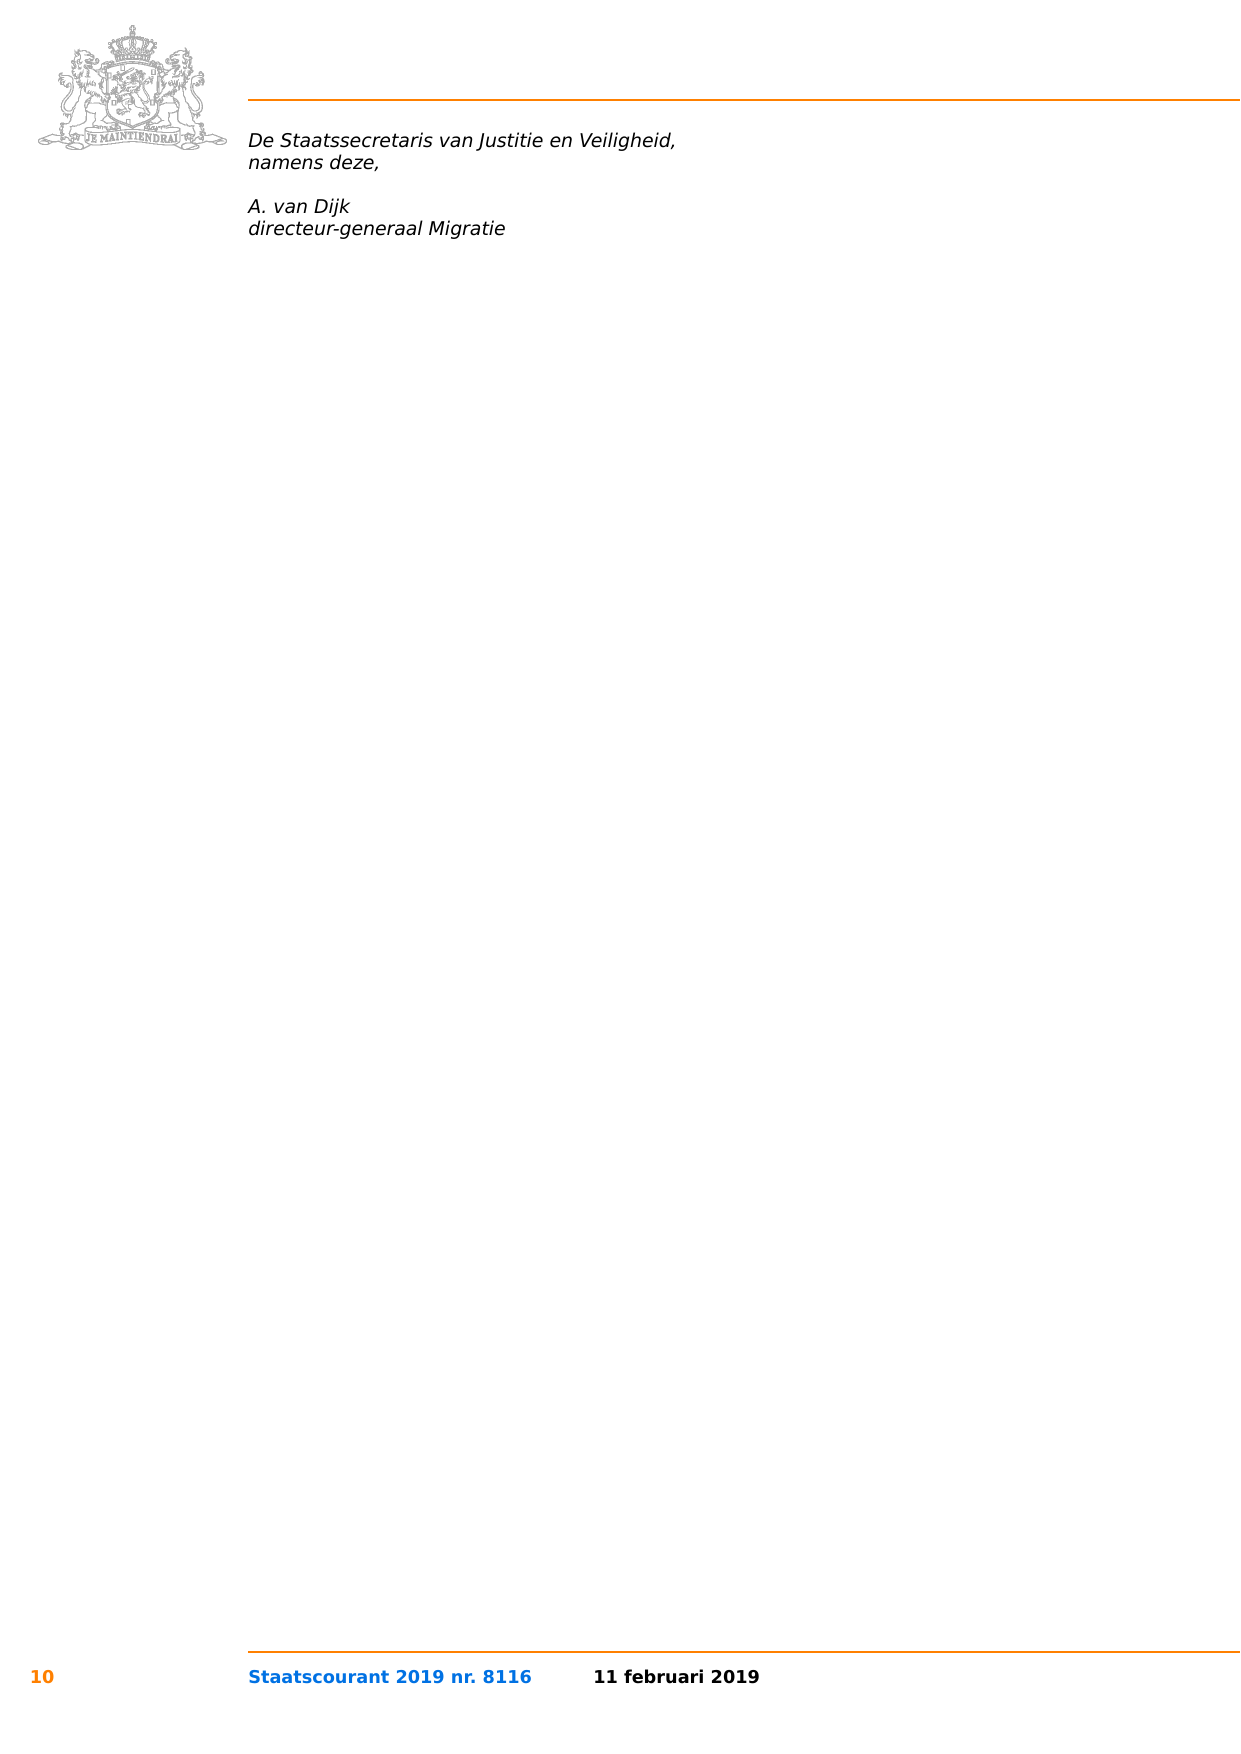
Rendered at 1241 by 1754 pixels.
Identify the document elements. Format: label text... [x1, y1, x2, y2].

text De Staatssecretaris van Justitie en Veiligheid, namens deze, A. van Dijk directeur-generaal Migratie [248, 130, 1163, 240]
picture [38, 25, 227, 150]
